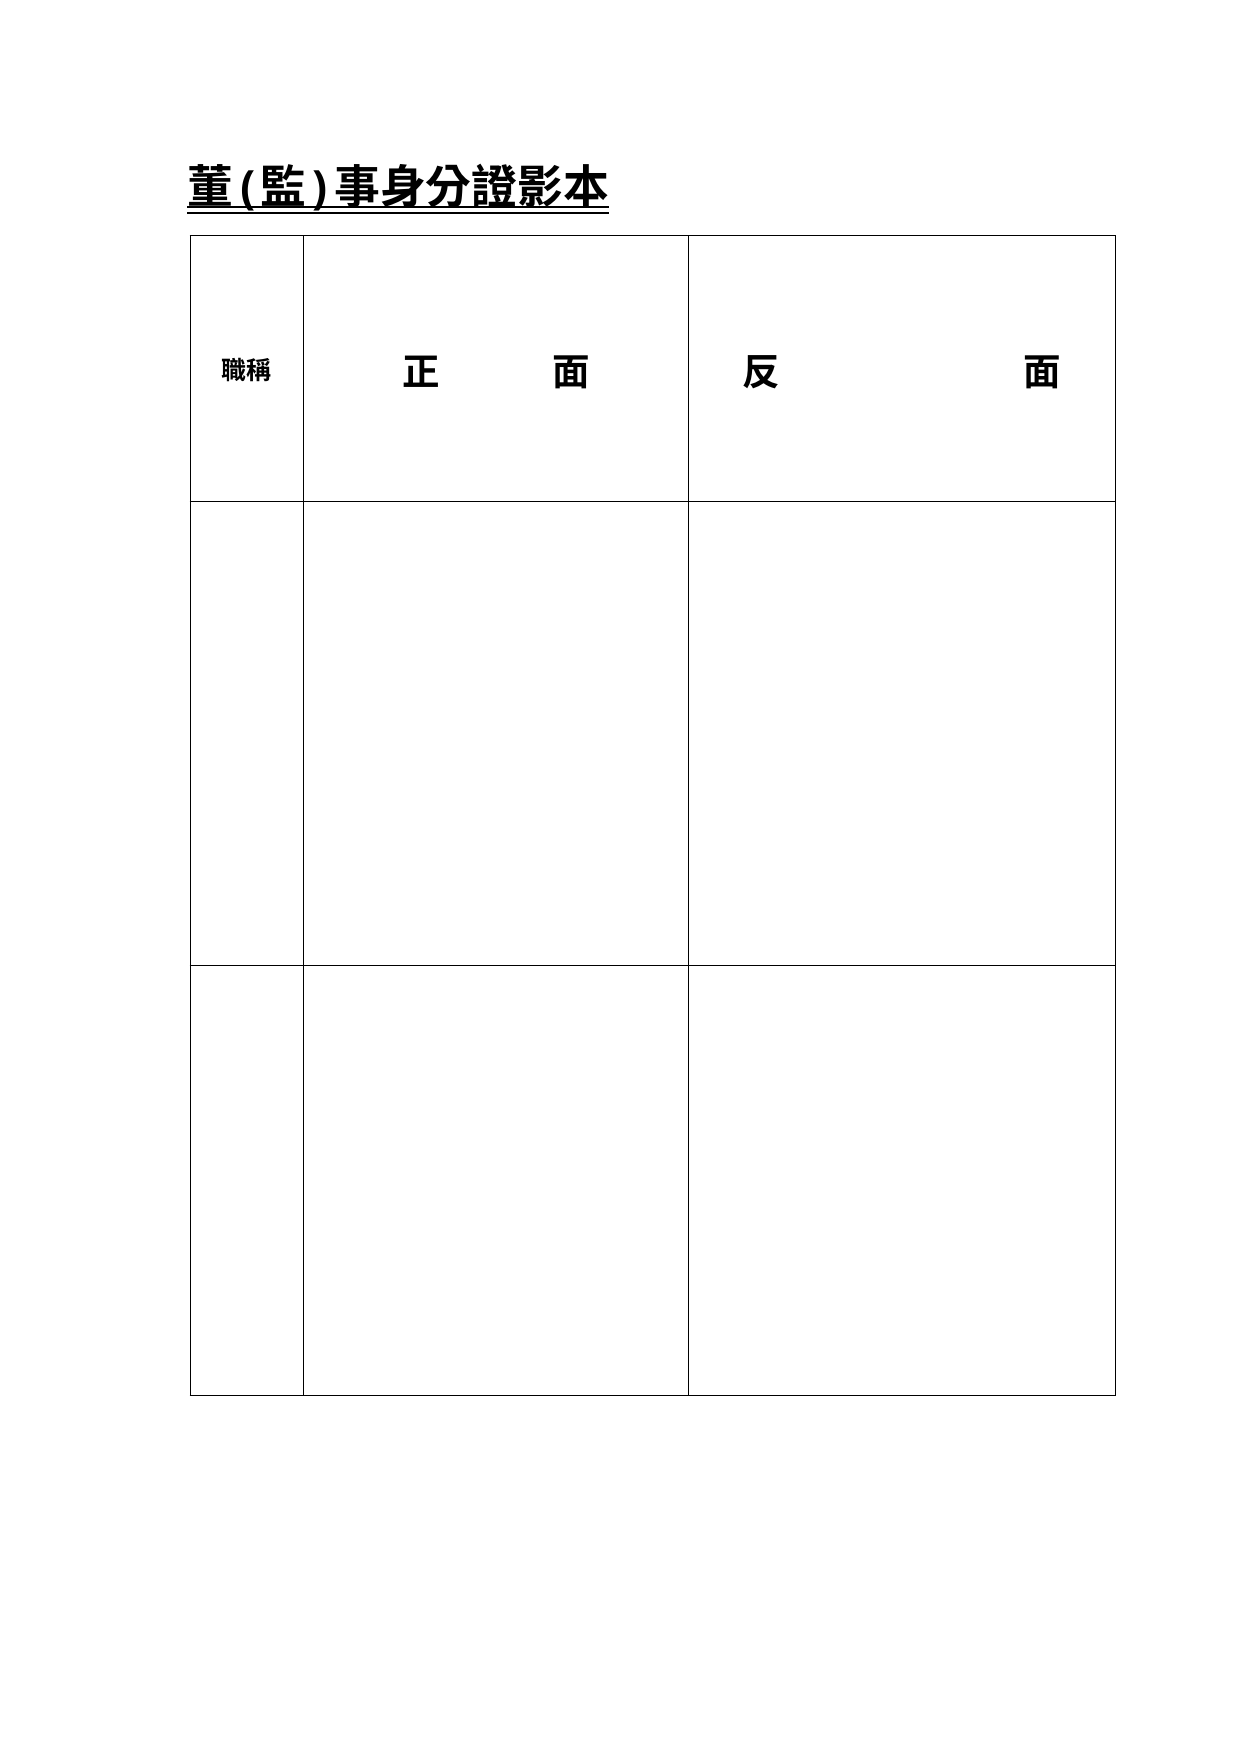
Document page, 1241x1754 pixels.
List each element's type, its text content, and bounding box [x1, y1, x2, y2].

table_cell [689, 966, 1115, 1395]
table_cell [191, 966, 303, 1395]
table_cell [304, 502, 688, 964]
table_header 職稱 [191, 236, 303, 501]
table_cell [191, 502, 303, 964]
text 董(監)事身分證影本 [187, 150, 1053, 217]
table_cell [689, 502, 1115, 964]
table_header 正 面 [304, 236, 688, 501]
table_header 反 面 [689, 236, 1115, 501]
table_cell [304, 966, 688, 1395]
